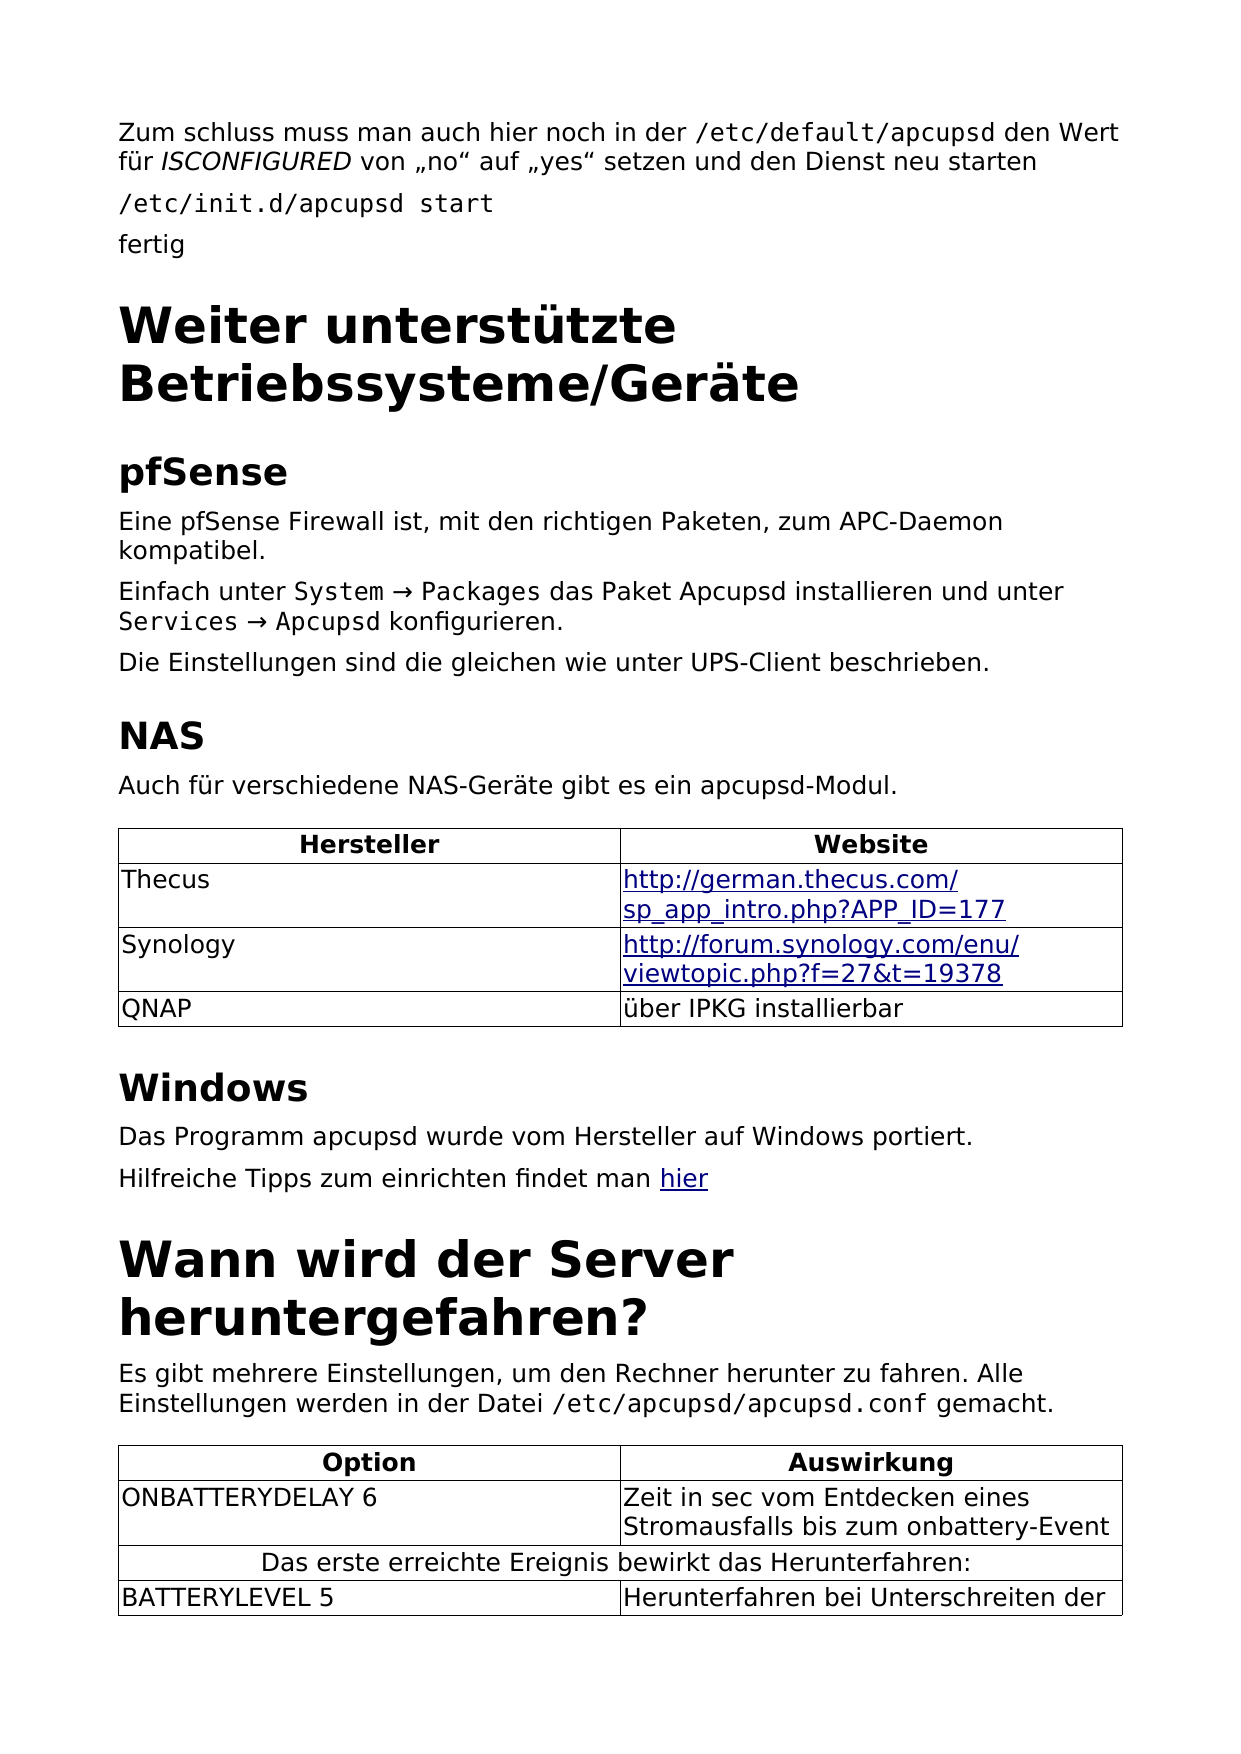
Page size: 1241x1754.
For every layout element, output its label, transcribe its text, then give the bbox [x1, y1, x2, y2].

text /etc/init.d/apcupsd start [118, 189, 1122, 218]
table_cell http://german.thecus.com/sp_app_intro.php?APP_ID=177 [621, 864, 1122, 927]
table_cell ONBATTERYDELAY 6 [119, 1481, 620, 1545]
subtitle pfSense [118, 451, 1122, 494]
table_header Auswirkung [621, 1446, 1122, 1480]
table_cell Synology [119, 928, 620, 991]
table_header Option [119, 1446, 620, 1480]
text Die Einstellungen sind die gleichen wie unter UPS-Client beschrieben. [118, 648, 1122, 677]
text fertig [118, 230, 1122, 259]
text Zum schluss muss man auch hier noch in der /etc/default/apcupsd den Wert für ISCONFIGURED von „no“ auf „yes“ setzen und den Dienst neu starten [118, 118, 1122, 176]
table_cell Herunterfahren bei Unterschreiten der [621, 1581, 1122, 1615]
text Auch für verschiedene NAS-Geräte gibt es ein apcupsd-Modul. [118, 771, 1122, 800]
table_cell http://forum.synology.com/enu/viewtopic.php?f=27&t=19378 [621, 928, 1122, 991]
text Es gibt mehrere Einstellungen, um den Rechner herunter zu fahren. Alle Einstellungen werden in der Datei /etc/apcupsd/apcupsd.conf gemacht. [118, 1360, 1122, 1418]
table_header Hersteller [119, 829, 620, 863]
subtitle Weiter unterstützte Betriebssysteme/Geräte [118, 297, 1122, 413]
table_cell Das erste erreichte Ereignis bewirkt das Herunterfahren: [119, 1546, 1122, 1580]
text Eine pfSense Firewall ist, mit den richtigen Paketen, zum APC-Daemon kompatibel. [118, 507, 1122, 565]
table_cell über IPKG installierbar [621, 992, 1122, 1026]
table_cell Zeit in sec vom Entdecken eines Stromausfalls bis zum onbattery-Event [621, 1481, 1122, 1545]
table_cell QNAP [119, 992, 620, 1026]
subtitle Windows [118, 1066, 1122, 1110]
table_cell BATTERYLEVEL 5 [119, 1581, 620, 1615]
text Das Programm apcupsd wurde vom Hersteller auf Windows portiert. [118, 1122, 1122, 1152]
table_cell Thecus [119, 864, 620, 927]
subtitle Wann wird der Server heruntergefahren? [118, 1231, 1122, 1347]
table_header Website [621, 829, 1122, 863]
text Einfach unter System → Packages das Paket Apcupsd installieren und unter Services → Apcupsd konfigurieren. [118, 577, 1122, 636]
subtitle NAS [118, 715, 1122, 759]
text Hilfreiche Tipps zum einrichten findet man hier [118, 1164, 1122, 1193]
